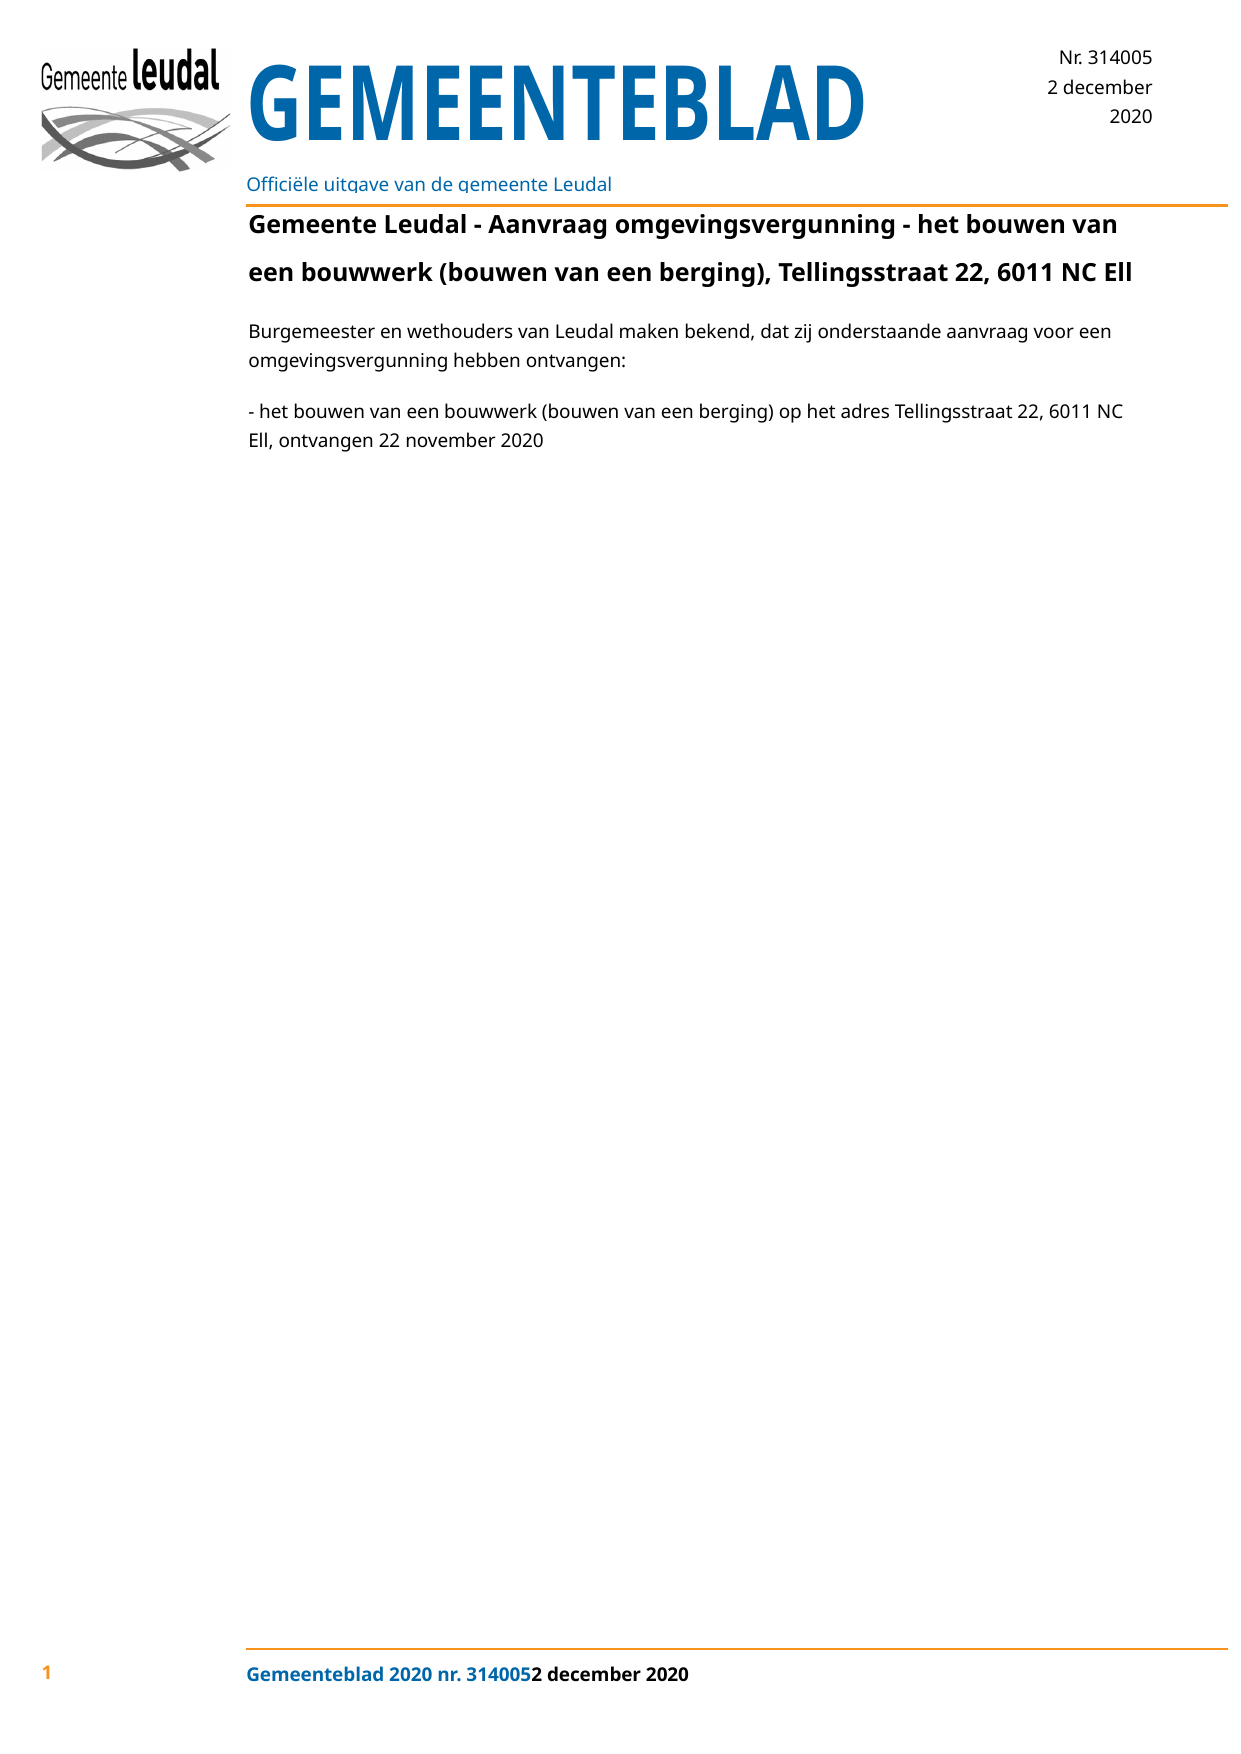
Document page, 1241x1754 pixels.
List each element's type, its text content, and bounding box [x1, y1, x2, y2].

text Gemeente Leudal - Aanvraag omgevingsvergunning - het bouwen van een bouwwerk (bouwen van een berging), Tellingsstraat 22, 6011 NC Ell [248, 207, 1152, 288]
text Burgemeester en wethouders van Leudal maken bekend, dat zij onderstaande aanvraag voor een omgevingsvergunning hebben ontvangen: [248, 318, 1152, 373]
picture [41, 47, 231, 172]
text - het bouwen van een bouwwerk (bouwen van een berging) op het adres Tellingsstraat 22, 6011 NC Ell, ontvangen 22 november 2020 [248, 398, 1152, 453]
